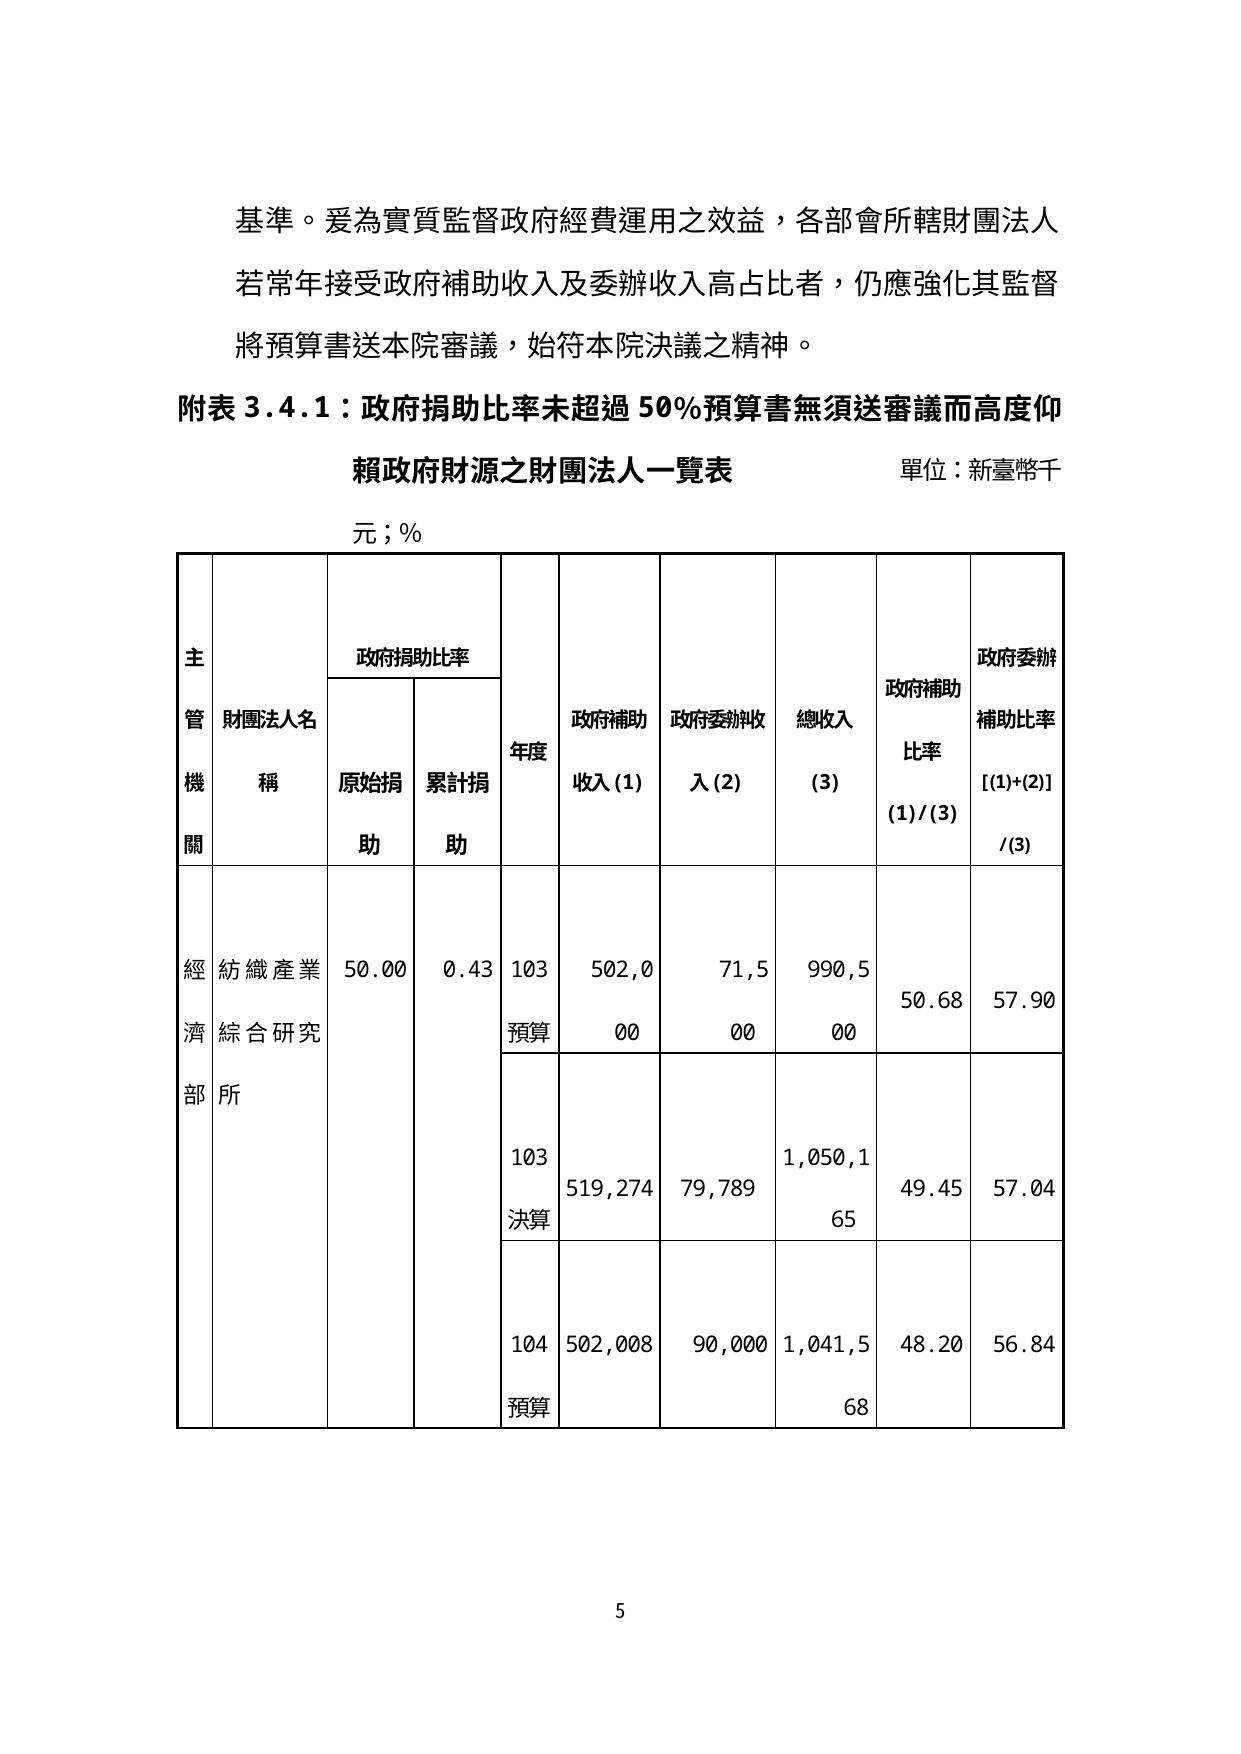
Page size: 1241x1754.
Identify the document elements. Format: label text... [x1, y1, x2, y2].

table_cell 79,789 [661, 1054, 775, 1240]
table_cell 103預算 [502, 866, 558, 1052]
table_cell 990,500 [776, 866, 876, 1052]
table_cell 1,050,165 [776, 1054, 876, 1240]
table_cell 502,000 [560, 866, 659, 1052]
table_cell 71,500 [661, 866, 775, 1052]
table_cell 103決算 [502, 1054, 558, 1240]
table_cell 519,274 [560, 1054, 659, 1240]
text 附表3.4.1：政府捐助比率未超過50％預算書無須送審議而高度仰賴政府財源之財團法人一覽表 單位：新臺幣千元；％ [177, 365, 1063, 552]
text 綜上，本院審議經濟部主管99年度預算案時，決議政府捐助比率未超過50％，惟接受政府補助收入超過年度預算50％以上之財團法人，仍須編製預算書送本院審議，旨在強化對財源高度仰賴政府之財團法人之監督，惟經濟部所轄部分財團法人似有低估政府補助收入方式，以規避本院決議之虞，因此，應採實質認定，而不應僅以「補助收入」科目作為衡量是否送本院審議之基準。爰為實質監督政府經費運用之效益，各部會所轄財團法人若常年接受政府補助收入及委辦收入高占比者，仍應強化其監督，將預算書送本院審議，始符本院決議之精神。 [236, 177, 1063, 365]
table_cell 50.68 [877, 866, 970, 1052]
table_cell 104預算 [502, 1241, 558, 1427]
table_header 政府委辦補助比率[(1)+(2)]/(3) [971, 555, 1062, 865]
table_header 政府捐助比率 [328, 555, 500, 677]
table_header 財團法人名稱 [213, 555, 327, 865]
table_cell 48.20 [877, 1241, 970, 1427]
table_cell 累計捐助 [415, 679, 500, 865]
table_cell 原始捐助 [328, 679, 413, 865]
table_cell 紡織產業綜合研究所 [213, 866, 327, 1427]
table_header 總收入(3) [776, 555, 876, 865]
table_header 主管機關 [179, 555, 212, 865]
table_cell 57.90 [971, 866, 1062, 1052]
table_cell 57.04 [971, 1054, 1062, 1240]
table_header 政府委辦收入(2) [661, 555, 775, 865]
table_cell 50.00 [328, 866, 413, 1427]
table_header 政府補助收入(1) [560, 555, 659, 865]
table_cell 90,000 [661, 1241, 775, 1427]
table_header 年度 [502, 555, 558, 865]
table_cell 經濟部 [179, 866, 212, 1427]
table_header 政府補助比率(1)/(3) [877, 555, 970, 865]
table_cell 1,041,568 [776, 1241, 876, 1427]
table_cell 49.45 [877, 1054, 970, 1240]
table_cell 0.43 [415, 866, 500, 1427]
table_cell 56.84 [971, 1241, 1062, 1427]
table_cell 502,008 [560, 1241, 659, 1427]
